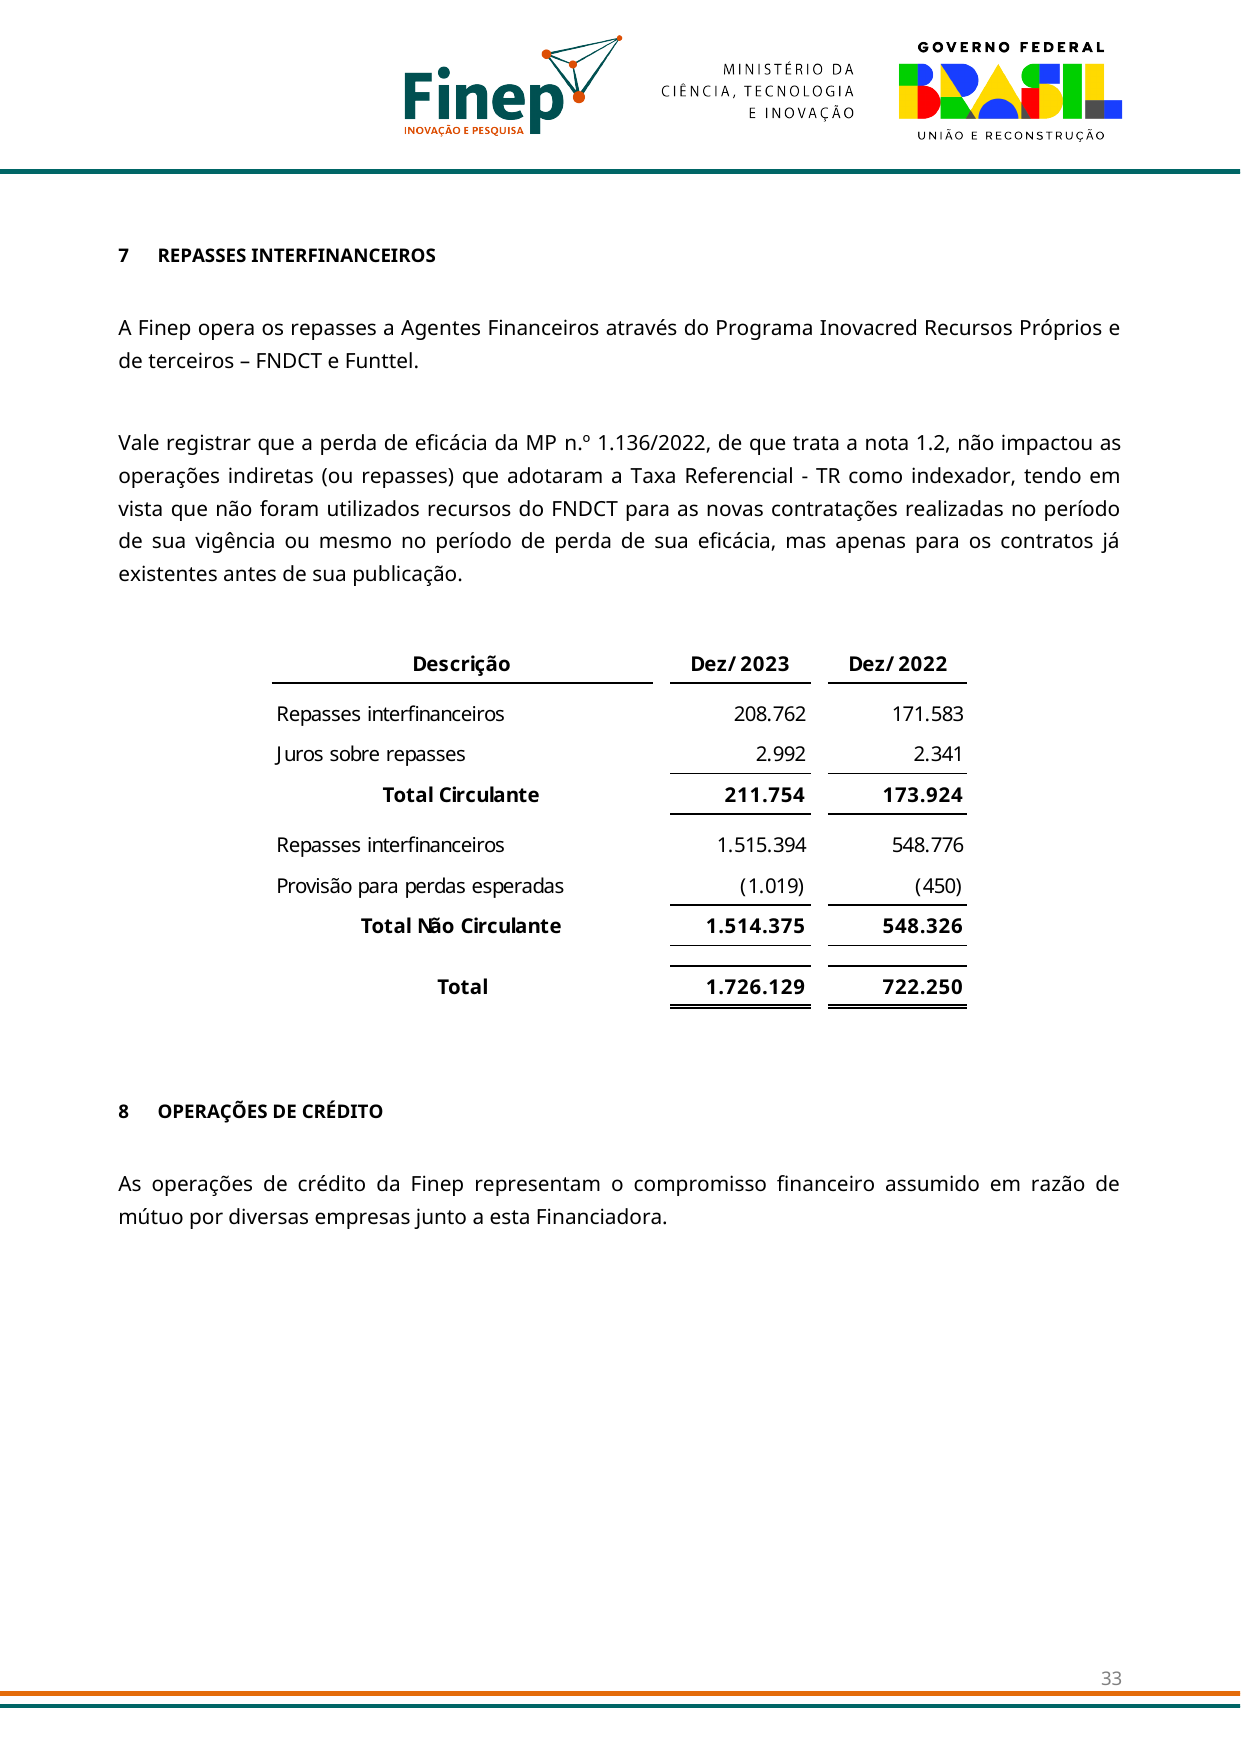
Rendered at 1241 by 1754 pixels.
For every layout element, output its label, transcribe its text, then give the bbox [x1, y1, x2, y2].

list Operações de crédito [118, 1098, 1122, 1124]
list Repasses interfinanceiros [118, 242, 1122, 267]
text A Finep opera os repasses a Agentes Financeiros através do Programa Inovacred Recursos Próprios e de terceiros – FNDCT e Funttel. [118, 313, 1122, 374]
text Vale registrar que a perda de eficácia da MP n.º 1.136/2022, de que trata a nota 1.2, não impactou as operações indiretas (ou repasses) que adotaram a Taxa Referencial - TR como indexador, tendo em vista que não foram utilizados recursos do FNDCT para as novas contratações realizadas no período de sua vigência ou mesmo no período de perda de sua eficácia, mas apenas para os contratos já existentes antes de sua publicação. [118, 428, 1122, 587]
text As operações de crédito da Finep representam o compromisso financeiro assumido em razão de mútuo por diversas empresas junto a esta Financiadora. [118, 1169, 1122, 1231]
